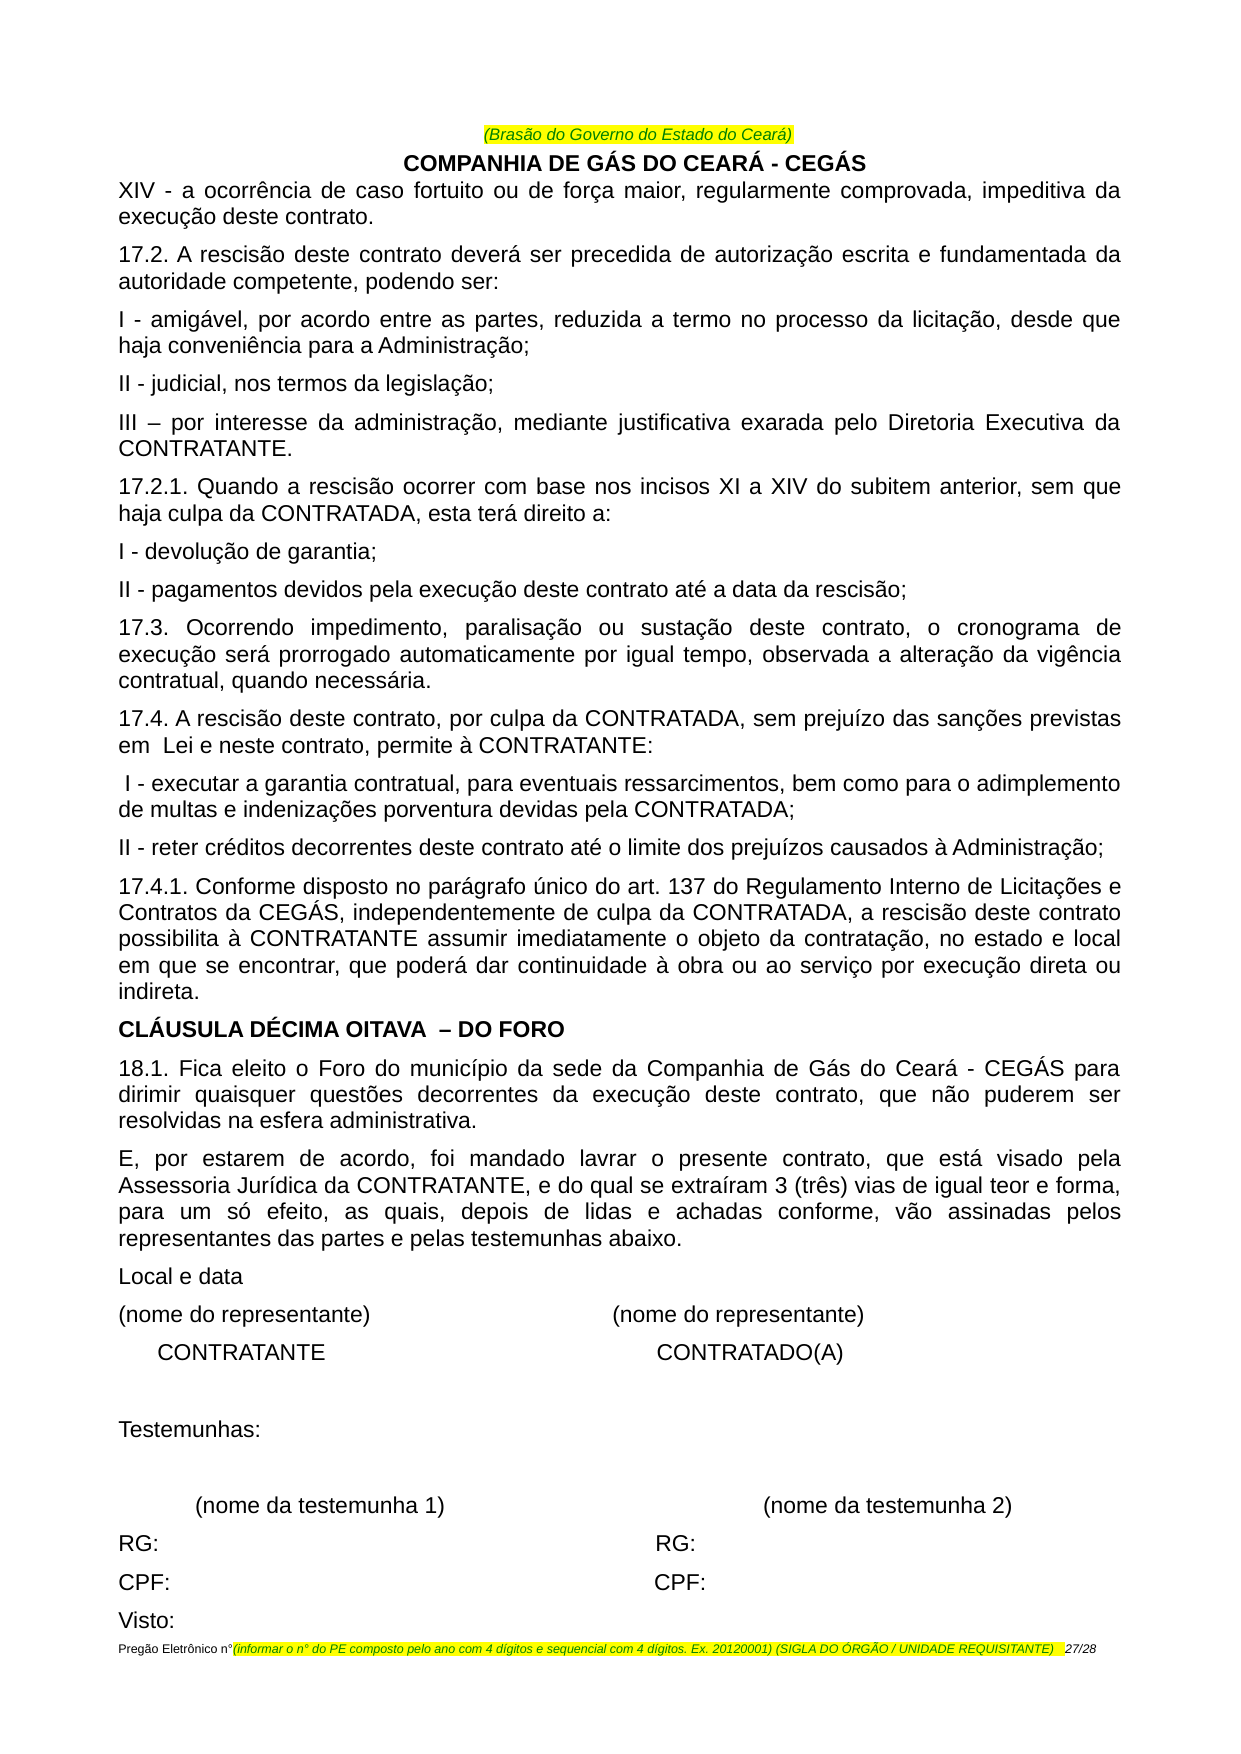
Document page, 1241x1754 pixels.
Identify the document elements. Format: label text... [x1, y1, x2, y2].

text 17.3. Ocorrendo impedimento, paralisação ou sustação deste contrato, o cronograma de execução será prorrogado automaticamente por igual tempo, observada a alteração da vigência contratual, quando necessária. [118, 614, 1122, 693]
text 18.1. Fica eleito o Foro do município da sede da Companhia de Gás do Ceará - CEGÁS para dirimir quaisquer questões decorrentes da execução deste contrato, que não puderem ser resolvidas na esfera administrativa. [118, 1054, 1122, 1133]
text RG: RG: [118, 1530, 1122, 1557]
text Local e data [118, 1263, 1122, 1289]
text CLÁUSULA DÉCIMA OITAVA – DO FORO [118, 1016, 1122, 1043]
text 17.2. A rescisão deste contrato deverá ser precedida de autorização escrita e fundamentada da autoridade competente, podendo ser: [118, 241, 1122, 294]
text CONTRATANTE CONTRATADO(A) [157, 1339, 1122, 1366]
text E, por estarem de acordo, foi mandado lavrar o presente contrato, que está visado pela Assessoria Jurídica da CONTRATANTE, e do qual se extraíram 3 (três) vias de igual teor e forma, para um só efeito, as quais, depois de lidas e achadas conforme, vão assinadas pelos representantes das partes e pelas testemunhas abaixo. [118, 1145, 1122, 1251]
text I - devolução de garantia; [118, 538, 1122, 564]
text III – por interesse da administração, mediante justificativa exarada pelo Diretoria Executiva da CONTRATANTE. [118, 409, 1122, 461]
text II - pagamentos devidos pela execução deste contrato até a data da rescisão; [118, 576, 1122, 602]
text 17.4. A rescisão deste contrato, por culpa da CONTRATADA, sem prejuízo das sanções previstas em Lei e neste contrato, permite à CONTRATANTE: [118, 705, 1122, 758]
text (nome do representante) (nome do representante) [118, 1301, 1122, 1327]
text II - reter créditos decorrentes deste contrato até o limite dos prejuízos causados à Administração; [118, 834, 1122, 861]
text 17.4.1. Conforme disposto no parágrafo único do art. 137 do Regulamento Interno de Licitações e Contratos da CEGÁS, independentemente de culpa da CONTRATADA, a rescisão deste contrato possibilita à CONTRATANTE assumir imediatamente o objeto da contratação, no estado e local em que se encontrar, que poderá dar continuidade à obra ou ao serviço por execução direta ou indireta. [118, 873, 1122, 1004]
text Visto: [118, 1607, 1122, 1633]
text Testemunhas: [118, 1416, 1122, 1442]
text II - judicial, nos termos da legislação; [118, 370, 1122, 397]
text I - amigável, por acordo entre as partes, reduzida a termo no processo da licitação, desde que haja conveniência para a Administração; [118, 306, 1122, 358]
text 17.2.1. Quando a rescisão ocorrer com base nos incisos XI a XIV do subitem anterior, sem que haja culpa da CONTRATADA, esta terá direito a: [118, 473, 1122, 526]
text I - executar a garantia contratual, para eventuais ressarcimentos, bem como para o adimplemento de multas e indenizações porventura devidas pela CONTRATADA; [118, 770, 1122, 822]
text (nome da testemunha 1) (nome da testemunha 2) [195, 1492, 1121, 1518]
text XIV - a ocorrência de caso fortuito ou de força maior, regularmente comprovada, impeditiva da execução deste contrato. [118, 177, 1122, 229]
text CPF: CPF: [118, 1568, 1122, 1595]
